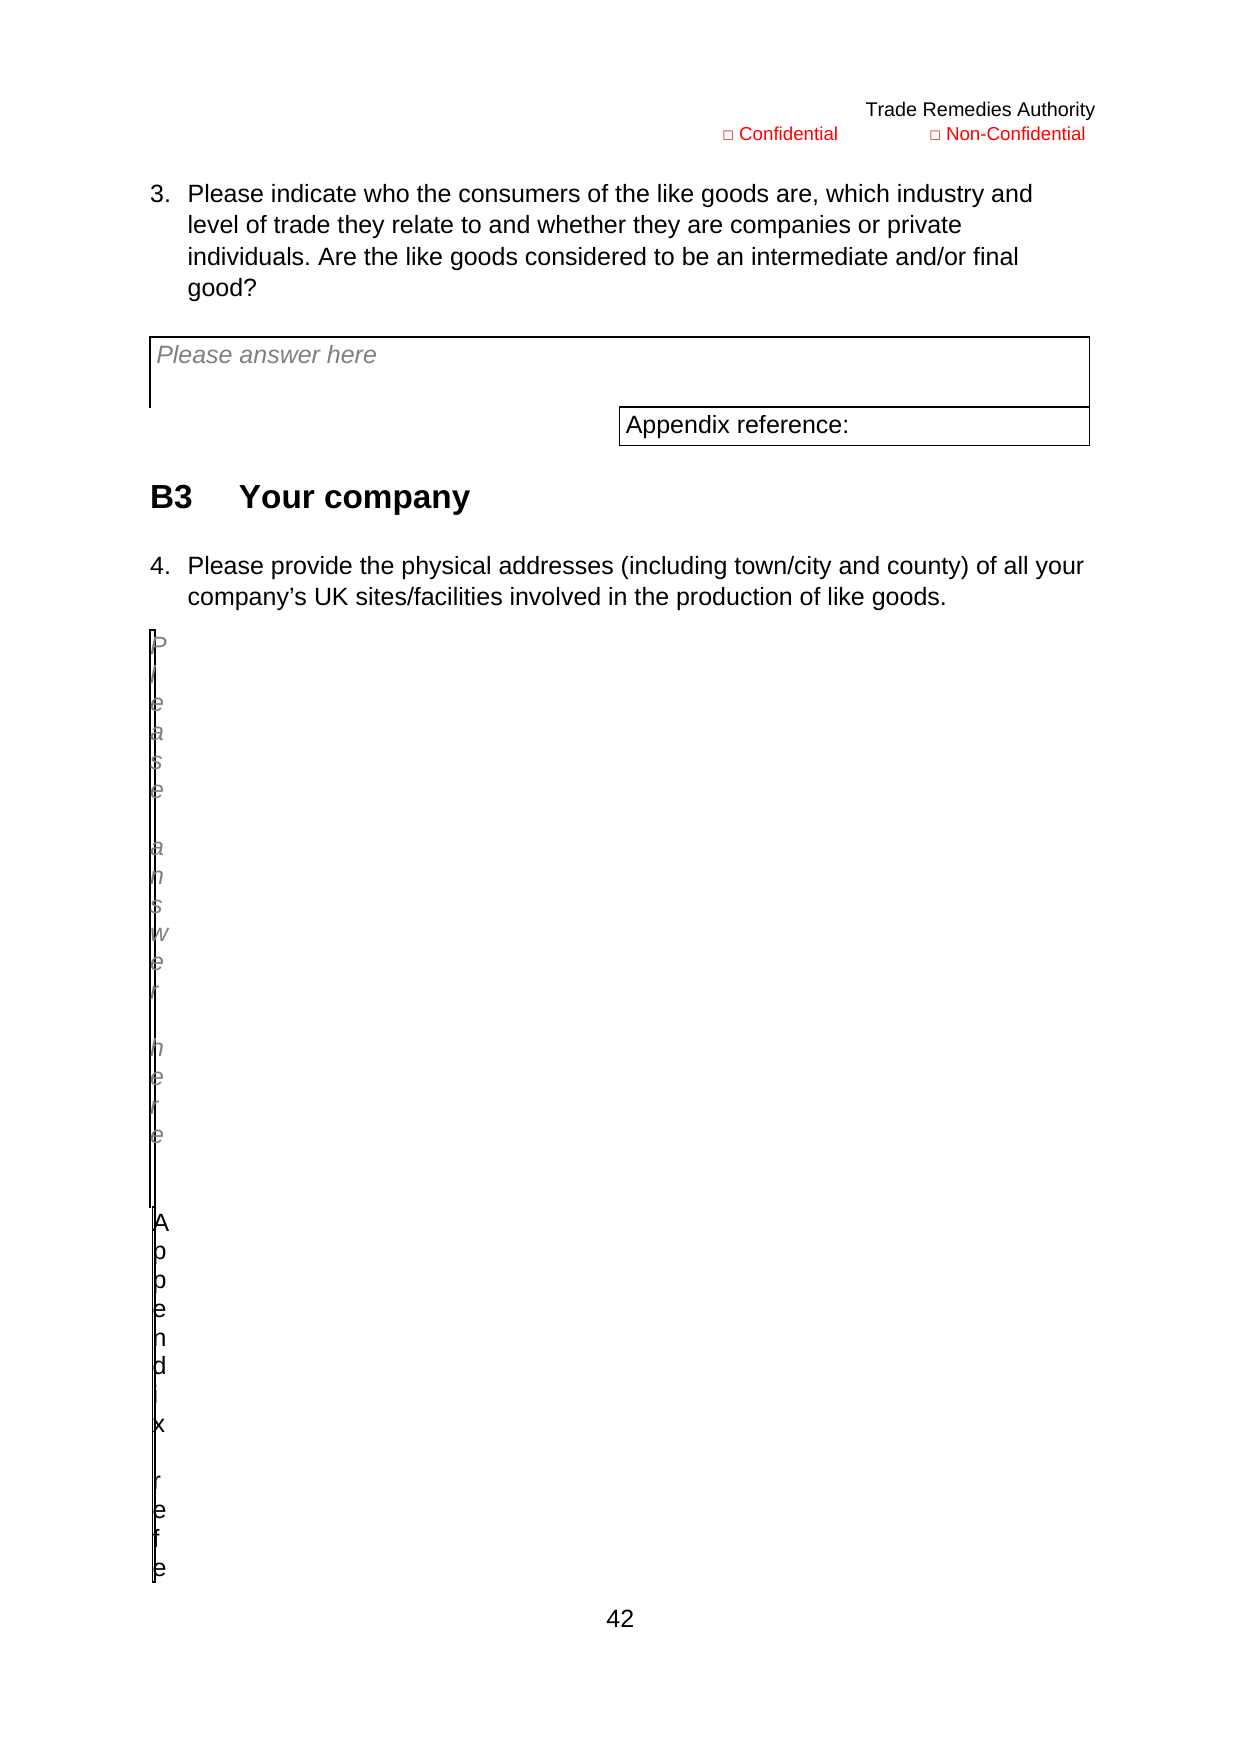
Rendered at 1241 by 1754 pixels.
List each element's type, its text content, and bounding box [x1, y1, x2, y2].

subtitle B3 Your company [150, 477, 1090, 516]
list Please provide the physical addresses (including town/city and county) of all your company’s UK sites/facilities involved in the production of like goods. [150, 551, 1090, 611]
table_header Please answer here [151, 338, 1089, 406]
table_cell [150, 408, 619, 445]
table_cell Appendix reference: [620, 408, 1089, 445]
list Please indicate who the consumers of the like goods are, which industry and level of trade they relate to and whether they are companies or private individuals. Are the like goods considered to be an intermediate and/or final good? [150, 179, 1090, 302]
